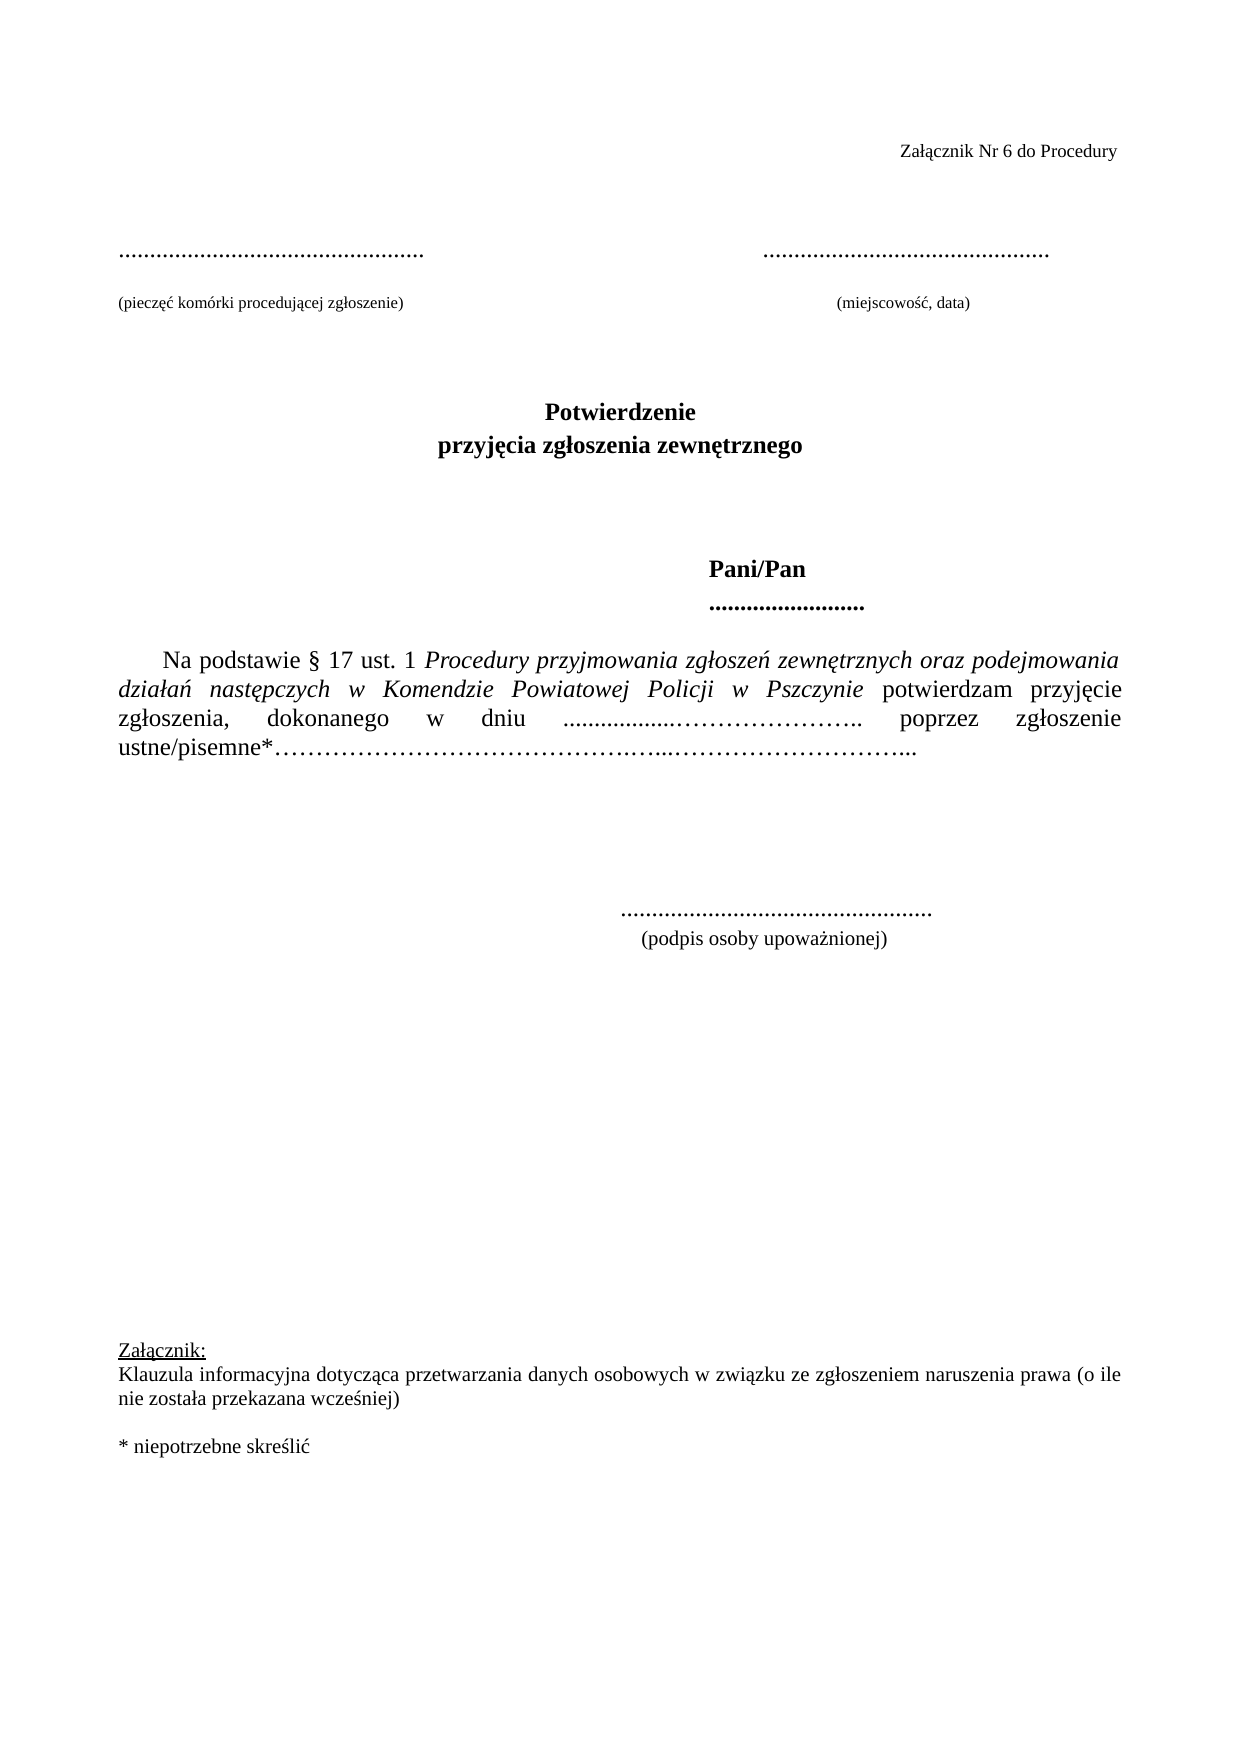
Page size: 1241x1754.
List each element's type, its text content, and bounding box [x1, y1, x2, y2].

text (pieczęć komórki procedującej zgłoszenie) (miejscowość, data) [118, 292, 1122, 312]
text Pani/Pan [709, 554, 1122, 583]
text Potwierdzenie [118, 397, 1122, 426]
text * niepotrzebne skreślić [118, 1434, 1122, 1458]
text ................................................. .............................................. [118, 234, 1122, 263]
text Klauzula informacyjna dotycząca przetwarzania danych osobowych w związku ze zgłoszeniem naruszenia prawa (o ile nie została przekazana wcześniej) [118, 1362, 1122, 1410]
text (podpis osoby upoważnionej) [546, 926, 1122, 950]
text Załącznik: [118, 1338, 1122, 1362]
text przyjęcia zgłoszenia zewnętrznego [118, 430, 1122, 459]
text ......................... [709, 587, 1122, 616]
text Załącznik Nr 6 do Procedury [118, 140, 1122, 161]
text Na podstawie § 17 ust. 1 Procedury przyjmowania zgłoszeń zewnętrznych oraz podejmowania działań następczych w Komendzie Powiatowej Policji w Pszczynie potwierdzam przyjęcie zgłoszenia, dokonanego w dniu ..................………………….. poprzez zgłoszenie ustne/pisemne*…………………………………….…...………………………... [118, 646, 1122, 761]
text .................................................. [620, 893, 1122, 922]
